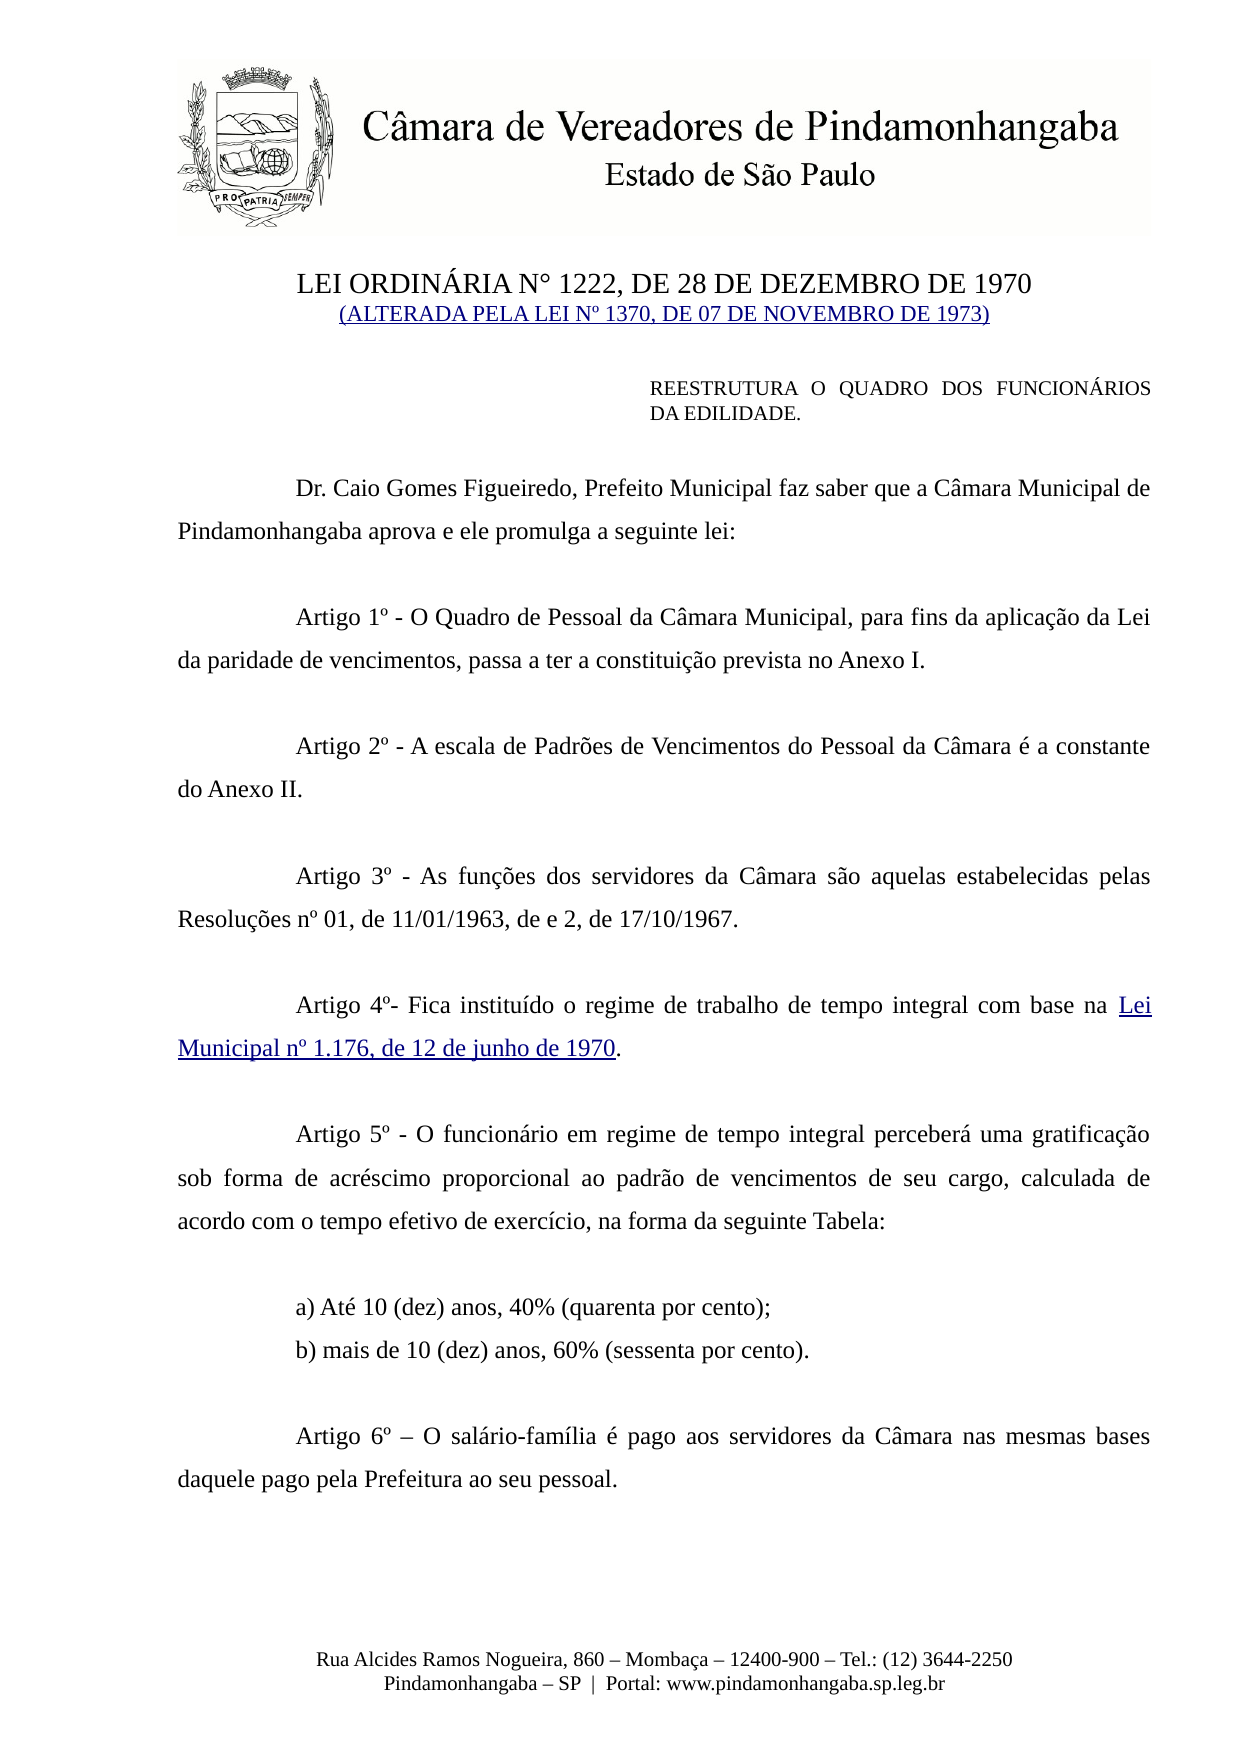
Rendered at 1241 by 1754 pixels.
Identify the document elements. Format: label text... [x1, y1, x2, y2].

text b) mais de 10 (dez) anos, 60% (sessenta por cento). [177, 1335, 1152, 1364]
text Artigo 2º - A escala de Padrões de Vencimentos do Pessoal da Câmara é a constante do Anexo II. [177, 731, 1152, 803]
text Artigo 6º – O salário-família é pago aos servidores da Câmara nas mesmas bases daquele pago pela Prefeitura ao seu pessoal. [177, 1421, 1152, 1493]
text a) Até 10 (dez) anos, 40% (quarenta por cento); [177, 1292, 1152, 1321]
text Artigo 3º - As funções dos servidores da Câmara são aquelas estabelecidas pelas Resoluções nº 01, de 11/01/1963, de e 2, de 17/10/1967. [177, 861, 1152, 933]
text Dr. Caio Gomes Figueiredo, Prefeito Municipal faz saber que a Câmara Municipal de Pindamonhangaba aprova e ele promulga a seguinte lei: [177, 473, 1152, 544]
text LEI ORDINÁRIA N° 1222, de 28 de dezembro de 1970 [177, 266, 1152, 299]
text Artigo 4º- Fica instituído o regime de trabalho de tempo integral com base na Lei Municipal nº 1.176, de 12 de junho de 1970. [177, 990, 1152, 1062]
text Artigo 1º - O Quadro de Pessoal da Câmara Municipal, para fins da aplicação da Lei da paridade de vencimentos, passa a ter a constituição prevista no Anexo I. [177, 602, 1152, 674]
text REESTRUTURA O QUADRO DOS FUNCIONÁRIOS DA EDILIDADE. [649, 376, 1152, 424]
text Artigo 5º - O funcionário em regime de tempo integral perceberá uma gratificação sob forma de acréscimo proporcional ao padrão de vencimentos de seu cargo, calculada de acordo com o tempo efetivo de exercício, na forma da seguinte Tabela: [177, 1119, 1152, 1234]
text (Alterada pela lei nº 1370, de 07 de novembro de 1973) [177, 299, 1152, 326]
picture [177, 59, 1152, 236]
